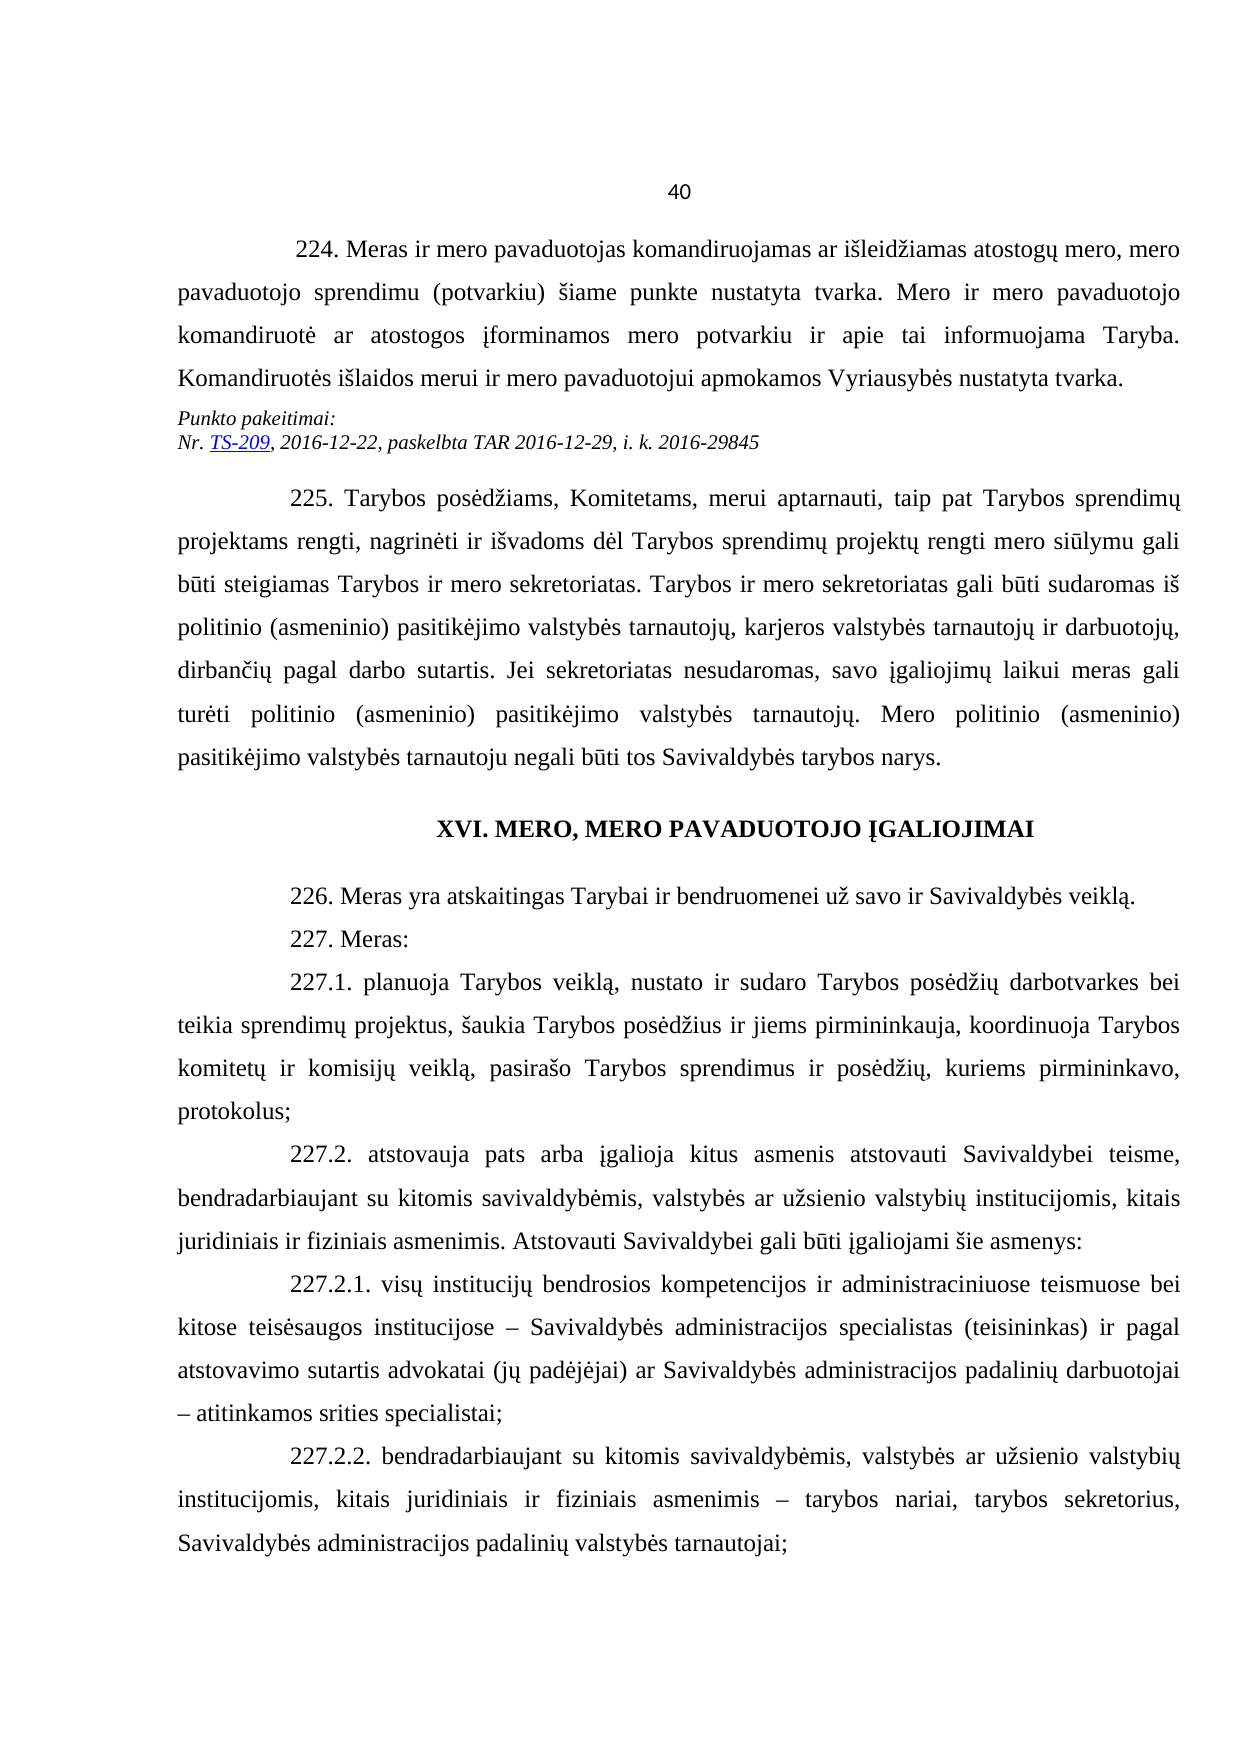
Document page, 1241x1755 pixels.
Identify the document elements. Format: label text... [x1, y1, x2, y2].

text 225. Tarybos posėdžiams, Komitetams, merui aptarnauti, taip pat Tarybos sprendimų projektams rengti, nagrinėti ir išvadoms dėl Tarybos sprendimų projektų rengti mero siūlymu gali būti steigiamas Tarybos ir mero sekretoriatas. Tarybos ir mero sekretoriatas gali būti sudaromas iš politinio (asmeninio) pasitikėjimo valstybės tarnautojų, karjeros valstybės tarnautojų ir darbuotojų, dirbančių pagal darbo sutartis. Jei sekretoriatas nesudaromas, savo įgaliojimų laikui meras gali turėti politinio (asmeninio) pasitikėjimo valstybės tarnautojų. Mero politinio (asmeninio) pasitikėjimo valstybės tarnautoju negali būti tos Savivaldybės tarybos narys. [177, 483, 1181, 771]
text 227. Meras: [290, 924, 1181, 953]
text 226. Meras yra atskaitingas Tarybai ir bendruomenei už savo ir Savivaldybės veiklą. [290, 881, 1181, 909]
text 224. Meras ir mero pavaduotojas komandiruojamas ar išleidžiamas atostogų mero, mero pavaduotojo sprendimu (potvarkiu) šiame punkte nustatyta tvarka. Mero ir mero pavaduotojo komandiruotė ar atostogos įforminamos mero potvarkiu ir apie tai informuojama Taryba. Komandiruotės išlaidos merui ir mero pavaduotojui apmokamos Vyriausybės nustatyta tvarka. [177, 234, 1181, 392]
text Nr. TS-209, 2016-12-22, paskelbta TAR 2016-12-29, i. k. 2016-29845 [177, 430, 1181, 454]
text 227.2.2. bendradarbiaujant su kitomis savivaldybėmis, valstybės ar užsienio valstybių institucijomis, kitais juridiniais ir fiziniais asmenimis – tarybos nariai, tarybos sekretorius, Savivaldybės administracijos padalinių valstybės tarnautojai; [177, 1441, 1181, 1556]
text 227.1. planuoja Tarybos veiklą, nustato ir sudaro Tarybos posėdžių darbotvarkes bei teikia sprendimų projektus, šaukia Tarybos posėdžius ir jiems pirmininkauja, koordinuoja Tarybos komitetų ir komisijų veiklą, pasirašo Tarybos sprendimus ir posėdžių, kuriems pirmininkavo, protokolus; [177, 967, 1181, 1125]
text XVI. MERO, MERO PAVADUOTOJO ĮGALIOJIMAI [177, 814, 1181, 842]
text 227.2. atstovauja pats arba įgalioja kitus asmenis atstovauti Savivaldybei teisme, bendradarbiaujant su kitomis savivaldybėmis, valstybės ar užsienio valstybių institucijomis, kitais juridiniais ir fiziniais asmenimis. Atstovauti Savivaldybei gali būti įgaliojami šie asmenys: [177, 1139, 1181, 1254]
text 227.2.1. visų institucijų bendrosios kompetencijos ir administraciniuose teismuose bei kitose teisėsaugos institucijose – Savivaldybės administracijos specialistas (teisininkas) ir pagal atstovavimo sutartis advokatai (jų padėjėjai) ar Savivaldybės administracijos padalinių darbuotojai – atitinkamos srities specialistai; [177, 1269, 1181, 1427]
text Punkto pakeitimai: [177, 406, 1181, 430]
